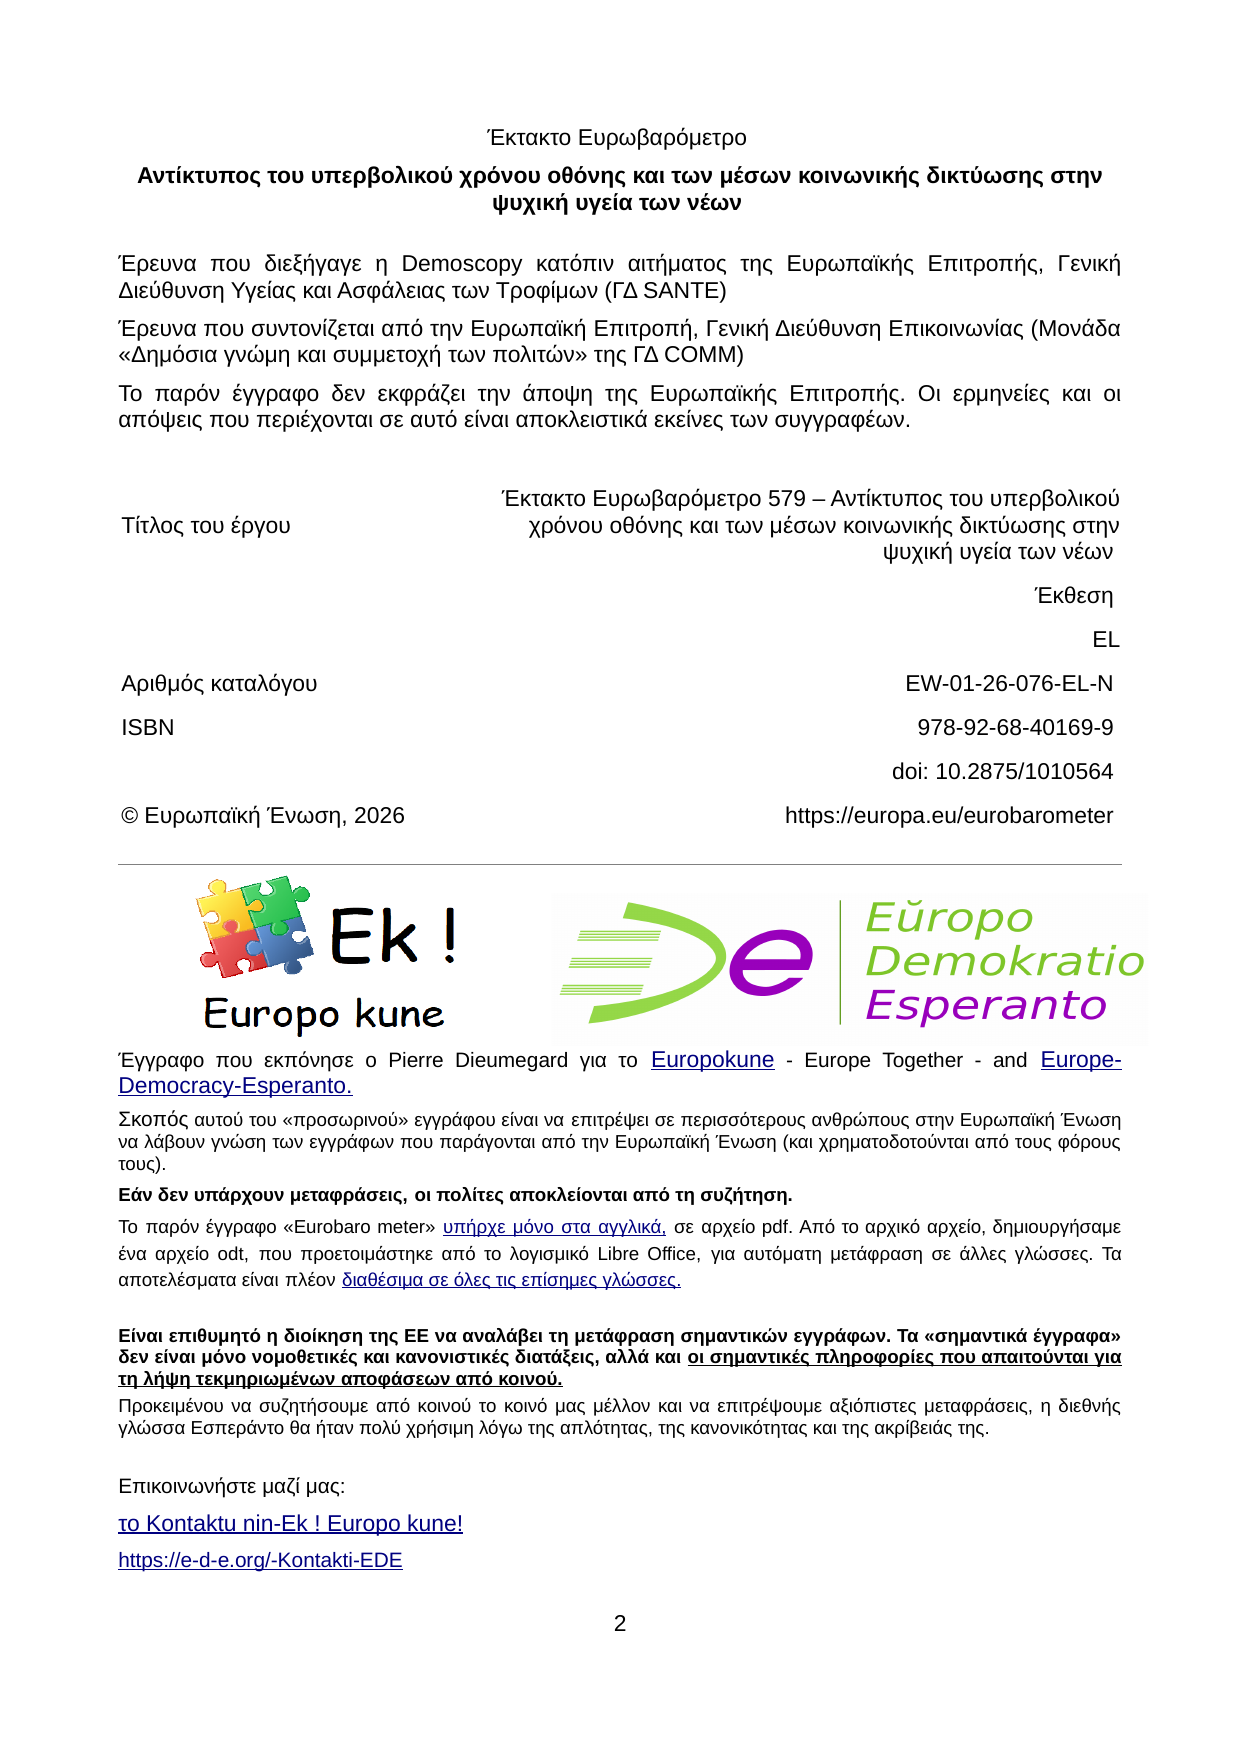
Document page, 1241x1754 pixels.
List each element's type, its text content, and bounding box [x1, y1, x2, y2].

text το Kontaktu nin-Ek ! Europo kune! [118, 1509, 1122, 1536]
table_cell ISBN [118, 705, 455, 749]
table_cell Αριθμός καταλόγου [118, 661, 455, 705]
table_header Έκτακτο Ευρωβαρόμετρο 579 – Αντίκτυπος του υπερβολικού χρόνου οθόνης και των μέσων κοινωνικής δικτύωσης στην ψυχική υγεία των νέων [455, 476, 1123, 573]
text Επικοινωνήστε μαζί μας: [118, 1474, 1122, 1498]
text Εάν δεν υπάρχουν μεταφράσεις, οι πολίτες αποκλείονται από τη συζήτηση. [118, 1180, 1122, 1206]
text Έρευνα που διεξήγαγε η Demoscopy κατόπιν αιτήματος της Ευρωπαϊκής Επιτροπής, Γενική Διεύθυνση Υγείας και Ασφάλειας των Τροφίμων (ΓΔ SANTE) [118, 250, 1122, 303]
table_cell 978-92-68-40169-9 [455, 705, 1123, 749]
table_cell https://europa.eu/eurobarometer [455, 794, 1123, 838]
table_cell EW-01-26-076-EL-Ν [455, 661, 1123, 705]
table_cell Έκθεση [455, 573, 1123, 617]
text Έγγραφο που εκπόνησε ο Pierre Dieumegard για το Europokune - Europe Together - and Europe-Democracy-Esperanto. [118, 899, 1122, 1099]
table_cell [118, 617, 455, 661]
table_cell [118, 750, 455, 793]
table_cell EL [455, 617, 1123, 661]
table_cell © Ευρωπαϊκή Ένωση, 2026 [118, 794, 455, 838]
text Είναι επιθυμητό η διοίκηση της ΕΕ να αναλάβει τη μετάφραση σημαντικών εγγράφων. Τα «σημαντικά έγγραφα» δεν είναι μόνο νομοθετικές και κανονιστικές διατάξεις, αλλά και οι σημαντικές πληροφορίες που απαιτούνται για τη λήψη τεκμηριωμένων αποφάσεων από κοινού. [118, 1324, 1122, 1389]
picture [188, 868, 494, 1040]
picture [551, 893, 1149, 1046]
text Το παρόν έγγραφο «Eurobaro meter» υπήρχε μόνο στα αγγλικά, σε αρχείο pdf. Από το αρχικό αρχείο, δημιουργήσαμε ένα αρχείο odt, που προετοιμάστηκε από το λογισμικό Libre Office, για αυτόματη μετάφραση σε άλλες γλώσσες. Τα αποτελέσματα είναι πλέον διαθέσιμα σε όλες τις επίσημες γλώσσες. [118, 1212, 1122, 1291]
text Το παρόν έγγραφο δεν εκφράζει την άποψη της Ευρωπαϊκής Επιτροπής. Οι ερμηνείες και οι απόψεις που περιέχονται σε αυτό είναι αποκλειστικά εκείνες των συγγραφέων. [118, 379, 1122, 432]
table_cell [118, 573, 455, 617]
text Σκοπός αυτού του «προσωρινού» εγγράφου είναι να επιτρέψει σε περισσότερους ανθρώπους στην Ευρωπαϊκή Ένωση να λάβουν γνώση των εγγράφων που παράγονται από την Ευρωπαϊκή Ένωση (και χρηματοδοτούνται από τους φόρους τους). [118, 1104, 1122, 1174]
text Έρευνα που συντονίζεται από την Ευρωπαϊκή Επιτροπή, Γενική Διεύθυνση Επικοινωνίας (Μονάδα «Δημόσια γνώμη και συμμετοχή των πολιτών» της ΓΔ COMM) [118, 315, 1122, 368]
text Προκειμένου να συζητήσουμε από κοινού το κοινό μας μέλλον και να επιτρέψουμε αξιόπιστες μεταφράσεις, η διεθνής γλώσσα Εσπεράντο θα ήταν πολύ χρήσιμη λόγω της απλότητας, της κανονικότητας και της ακρίβειάς της. [118, 1395, 1122, 1438]
text https://e-d-e.org/-Kontakti-EDE [118, 1548, 1122, 1572]
table_header Τίτλος του έργου [118, 476, 455, 573]
table_cell doi: 10.2875/1010564 [455, 750, 1123, 793]
